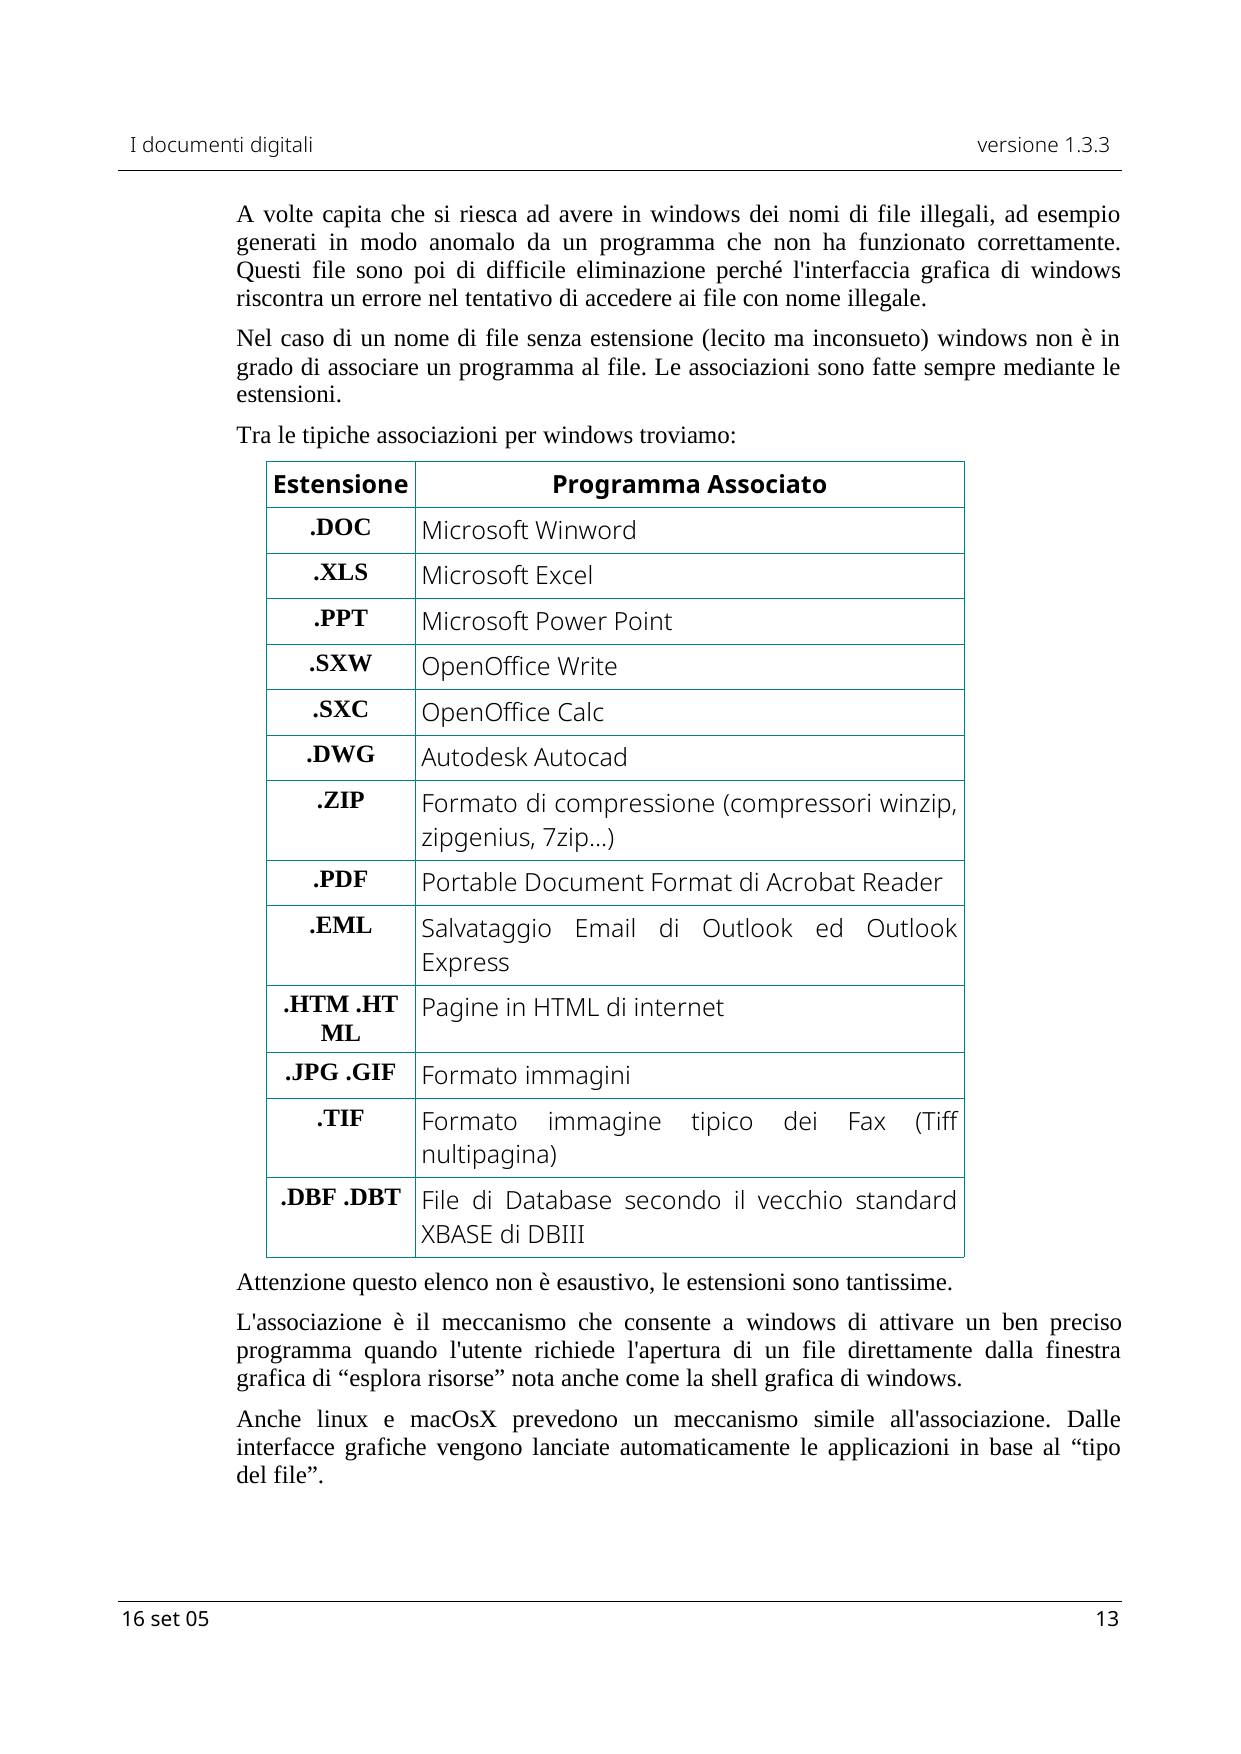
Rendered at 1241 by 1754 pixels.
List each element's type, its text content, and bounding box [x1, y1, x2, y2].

text Anche linux e macOsX prevedono un meccanismo simile all'associazione. Dalle interfacce grafiche vengono lanciate automaticamente le applicazioni in base al “tipo del file”. [236, 1404, 1122, 1488]
table_cell .PPT [267, 599, 415, 644]
table_cell .DOC [267, 508, 415, 553]
table_cell .HTM .HTML [267, 986, 415, 1052]
table_cell OpenOffice Write [416, 645, 964, 689]
table_cell Microsoft Excel [416, 554, 964, 598]
table_cell Formato di compressione (compressori winzip, zipgenius, 7zip...) [416, 781, 964, 860]
table_cell Autodesk Autocad [416, 736, 964, 780]
table_cell .TIF [267, 1099, 415, 1177]
table_cell .XLS [267, 554, 415, 598]
table_cell .JPG .GIF [267, 1053, 415, 1098]
text Tra le tipiche associazioni per windows troviamo: [236, 421, 1122, 449]
table_cell .SXC [267, 690, 415, 735]
table_cell Salvataggio Email di Outlook ed Outlook Express [416, 906, 964, 985]
text A volte capita che si riesca ad avere in windows dei nomi di file illegali, ad esempio generati in modo anomalo da un programma che non ha funzionato correttamente. Questi file sono poi di difficile eliminazione perché l'interfaccia grafica di windows riscontra un errore nel tentativo di accedere ai file con nome illegale. [236, 200, 1122, 312]
table_cell Microsoft Winword [416, 508, 964, 553]
table_cell Portable Document Format di Acrobat Reader [416, 861, 964, 905]
table_header Programma Associato [416, 462, 964, 507]
table_cell .ZIP [267, 781, 415, 860]
table_cell .DBF .DBT [267, 1178, 415, 1257]
text Attenzione questo elenco non è esaustivo, le estensioni sono tantissime. [236, 1267, 1122, 1295]
text Nel caso di un nome di file senza estensione (lecito ma inconsueto) windows non è in grado di associare un programma al file. Le associazioni sono fatte sempre mediante le estensioni. [236, 324, 1122, 408]
table_cell .DWG [267, 736, 415, 780]
table_cell Formato immagine tipico dei Fax (Tiff nultipagina) [416, 1099, 964, 1177]
table_cell .SXW [267, 645, 415, 689]
text L'associazione è il meccanismo che consente a windows di attivare un ben preciso programma quando l'utente richiede l'apertura di un file direttamente dalla finestra grafica di “esplora risorse” nota anche come la shell grafica di windows. [236, 1308, 1122, 1392]
table_cell Formato immagini [416, 1053, 964, 1098]
table_cell OpenOffice Calc [416, 690, 964, 735]
table_cell Pagine in HTML di internet [416, 986, 964, 1052]
table_cell .PDF [267, 861, 415, 905]
table_cell File di Database secondo il vecchio standard XBASE di DBIII [416, 1178, 964, 1257]
table_header Estensione [267, 462, 415, 507]
table_cell Microsoft Power Point [416, 599, 964, 644]
table_cell .EML [267, 906, 415, 985]
